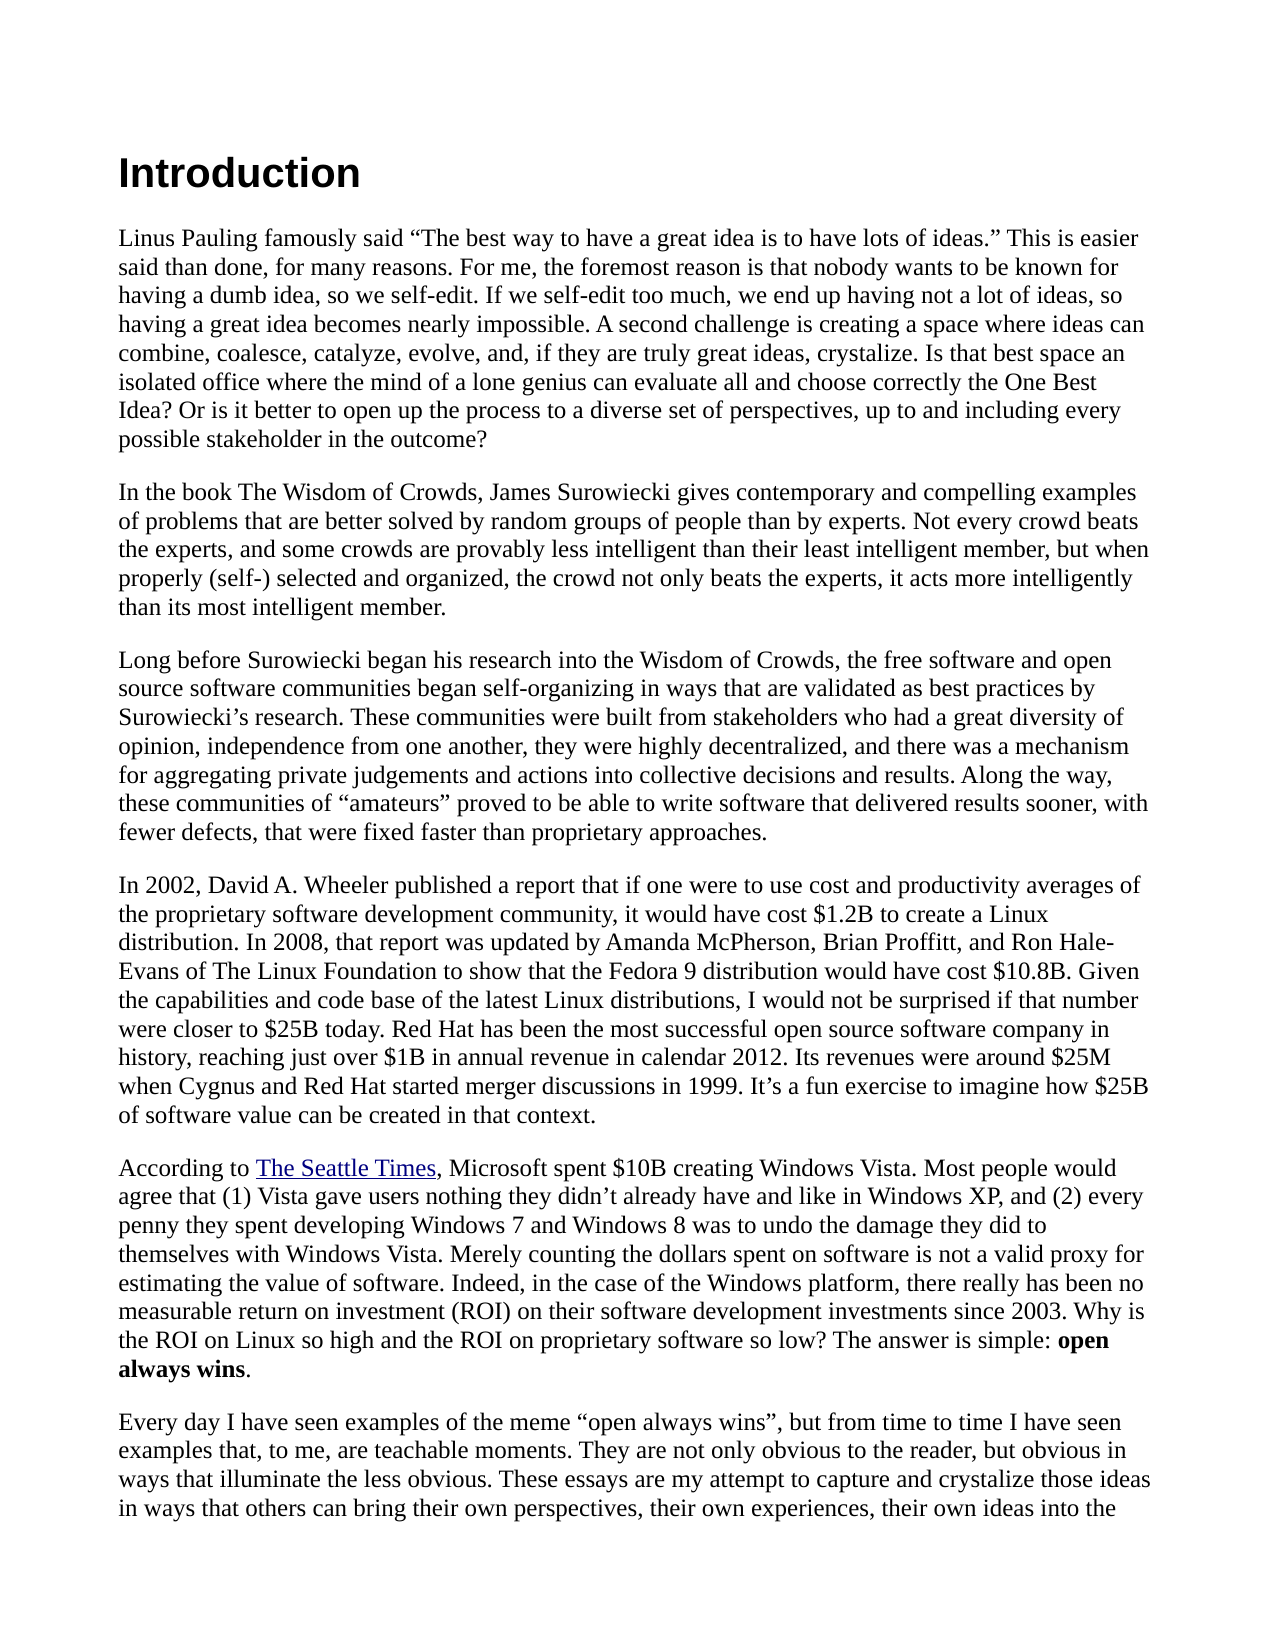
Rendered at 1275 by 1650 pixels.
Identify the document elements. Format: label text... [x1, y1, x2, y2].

subtitle Introduction [118, 148, 1157, 196]
text Long before Surowiecki began his research into the Wisdom of Crowds, the free software and open source software communities began self-organizing in ways that are validated as best practices by Surowiecki’s research. These communities were built from stakeholders who had a great diversity of opinion, independence from one another, they were highly decentralized, and there was a mechanism for aggregating private judgements and actions into collective decisions and results. Along the way, these communities of “amateurs” proved to be able to write software that delivered results sooner, with fewer defects, that were fixed faster than proprietary approaches. [118, 645, 1157, 846]
text According to The Seattle Times, Microsoft spent $10B creating Windows Vista. Most people would agree that (1) Vista gave users nothing they didn’t already have and like in Windows XP, and (2) every penny they spent developing Windows 7 and Windows 8 was to undo the damage they did to themselves with Windows Vista. Merely counting the dollars spent on software is not a valid proxy for estimating the value of software. Indeed, in the case of the Windows platform, there really has been no measurable return on investment (ROI) on their software development investments since 2003. Why is the ROI on Linux so high and the ROI on proprietary software so low? The answer is simple: open always wins. [118, 1153, 1157, 1383]
text In the book The Wisdom of Crowds, James Surowiecki gives contemporary and compelling examples of problems that are better solved by random groups of people than by experts. Not every crowd beats the experts, and some crowds are provably less intelligent than their least intelligent member, but when properly (self-) selected and organized, the crowd not only beats the experts, it acts more intelligently than its most intelligent member. [118, 477, 1157, 621]
text Every day I have seen examples of the meme “open always wins”, but from time to time I have seen examples that, to me, are teachable moments. They are not only obvious to the reader, but obvious in ways that illuminate the less obvious. These essays are my attempt to capture and crystalize those ideas in ways that others can bring their own perspectives, their own experiences, their own ideas into the [118, 1407, 1157, 1522]
text In 2002, David A. Wheeler published a report that if one were to use cost and productivity averages of the proprietary software development community, it would have cost $1.2B to create a Linux distribution. In 2008, that report was updated by Amanda McPherson, Brian Proffitt, and Ron Hale-Evans of The Linux Foundation to show that the Fedora 9 distribution would have cost $10.8B. Given the capabilities and code base of the latest Linux distributions, I would not be surprised if that number were closer to $25B today. Red Hat has been the most successful open source software company in history, reaching just over $1B in annual revenue in calendar 2012. Its revenues were around $25M when Cygnus and Red Hat started merger discussions in 1999. It’s a fun exercise to imagine how $25B of software value can be created in that context. [118, 870, 1157, 1129]
text Linus Pauling famously said “The best way to have a great idea is to have lots of ideas.” This is easier said than done, for many reasons. For me, the foremost reason is that nobody wants to be known for having a dumb idea, so we self-edit. If we self-edit too much, we end up having not a lot of ideas, so having a great idea becomes nearly impossible. A second challenge is creating a space where ideas can combine, coalesce, catalyze, evolve, and, if they are truly great ideas, crystalize. Is that best space an isolated office where the mind of a lone genius can evaluate all and choose correctly the One Best Idea? Or is it better to open up the process to a diverse set of perspectives, up to and including every possible stakeholder in the outcome? [118, 223, 1157, 453]
